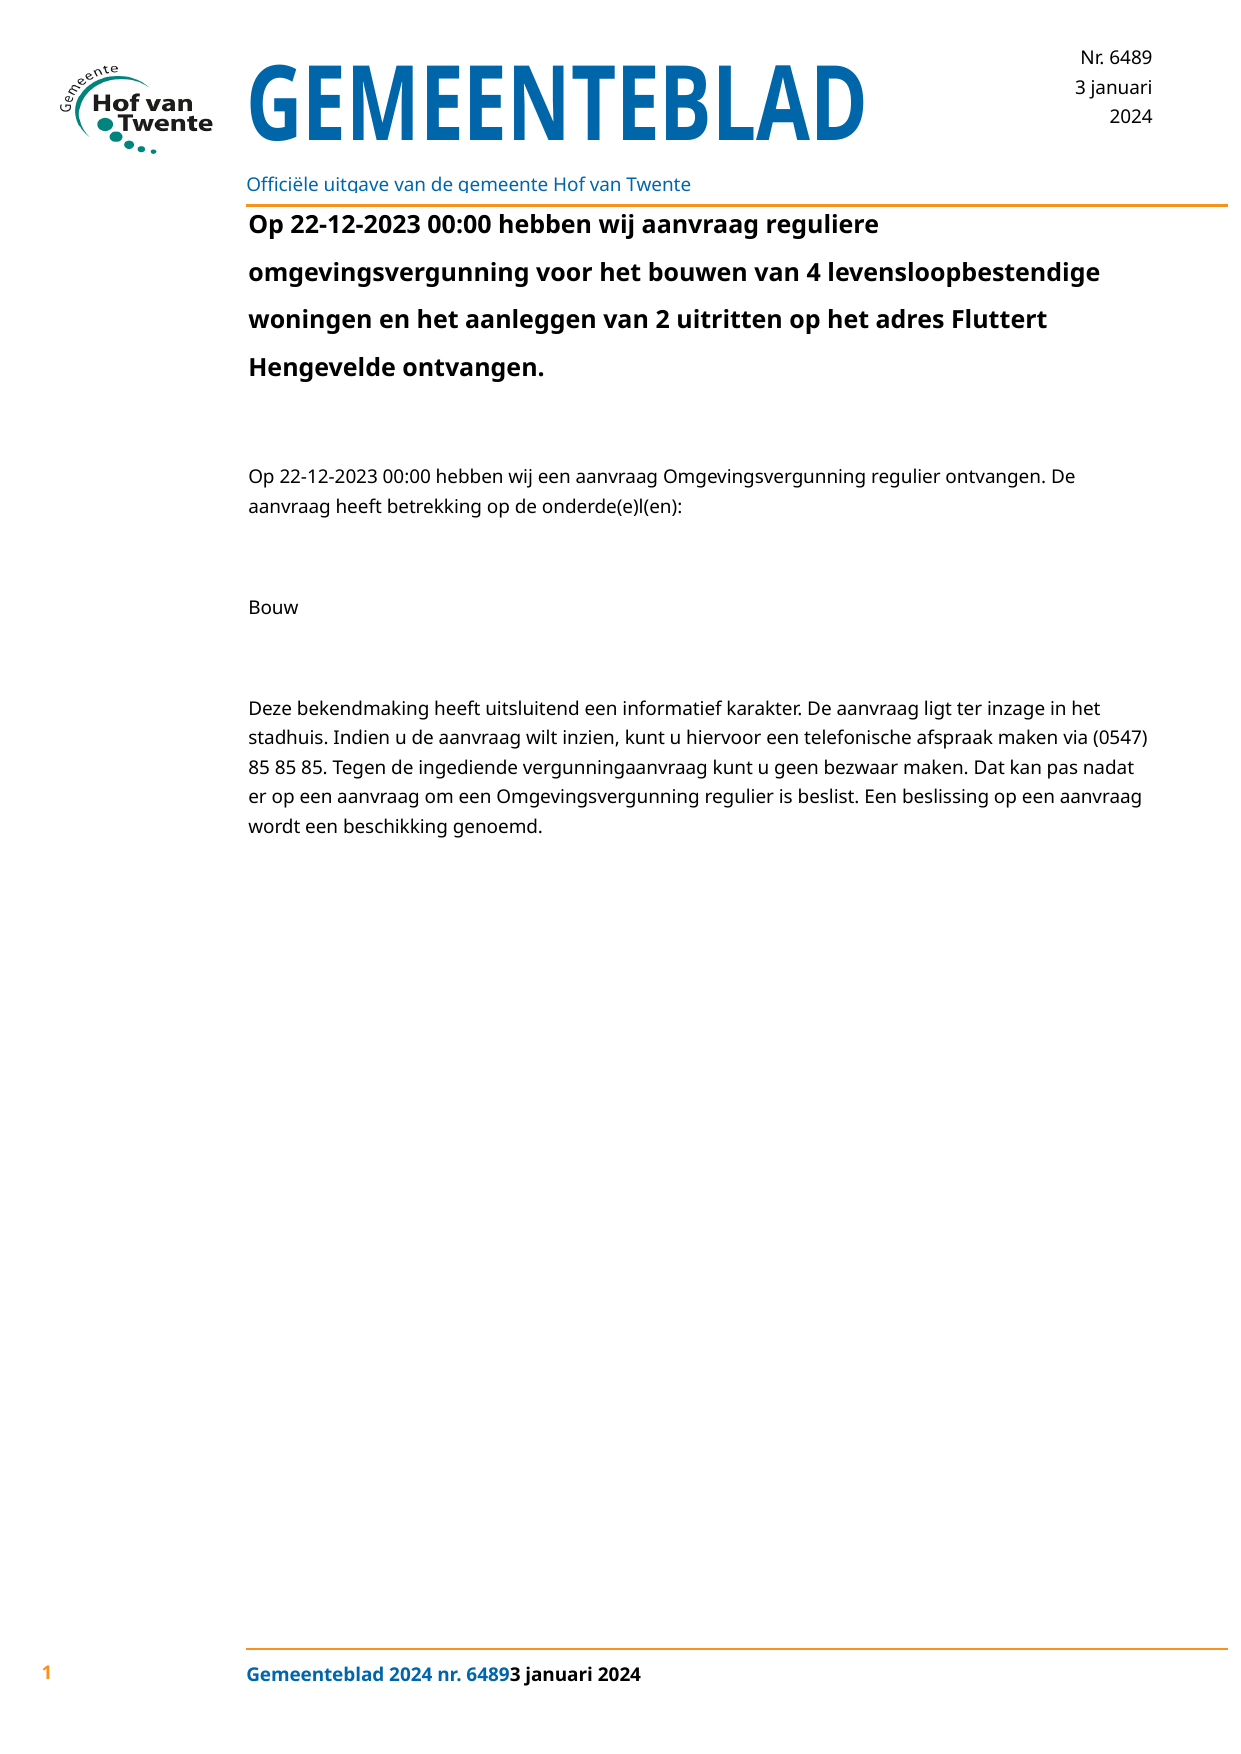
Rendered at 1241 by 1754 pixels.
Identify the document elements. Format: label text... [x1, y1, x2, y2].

text Deze bekendmaking heeft uitsluitend een informatief karakter. De aanvraag ligt ter inzage in het stadhuis. Indien u de aanvraag wilt inzien, kunt u hiervoor een telefonische afspraak maken via (0547) 85 85 85. Tegen de ingediende vergunningaanvraag kunt u geen bezwaar maken. Dat kan pas nadat er op een aanvraag om een Omgevingsvergunning regulier is beslist. Een beslissing op een aanvraag wordt een beschikking genoemd. [248, 695, 1152, 839]
text Bouw [248, 594, 1152, 620]
picture [41, 47, 231, 172]
text Op 22-12-2023 00:00 hebben wij aanvraag reguliere omgevingsvergunning voor het bouwen van 4 levensloopbestendige woningen en het aanleggen van 2 uitritten op het adres Fluttert Hengevelde ontvangen. [248, 207, 1152, 384]
text Op 22-12-2023 00:00 hebben wij een aanvraag Omgevingsvergunning regulier ontvangen. De aanvraag heeft betrekking op de onderde(e)l(en): [248, 463, 1152, 519]
